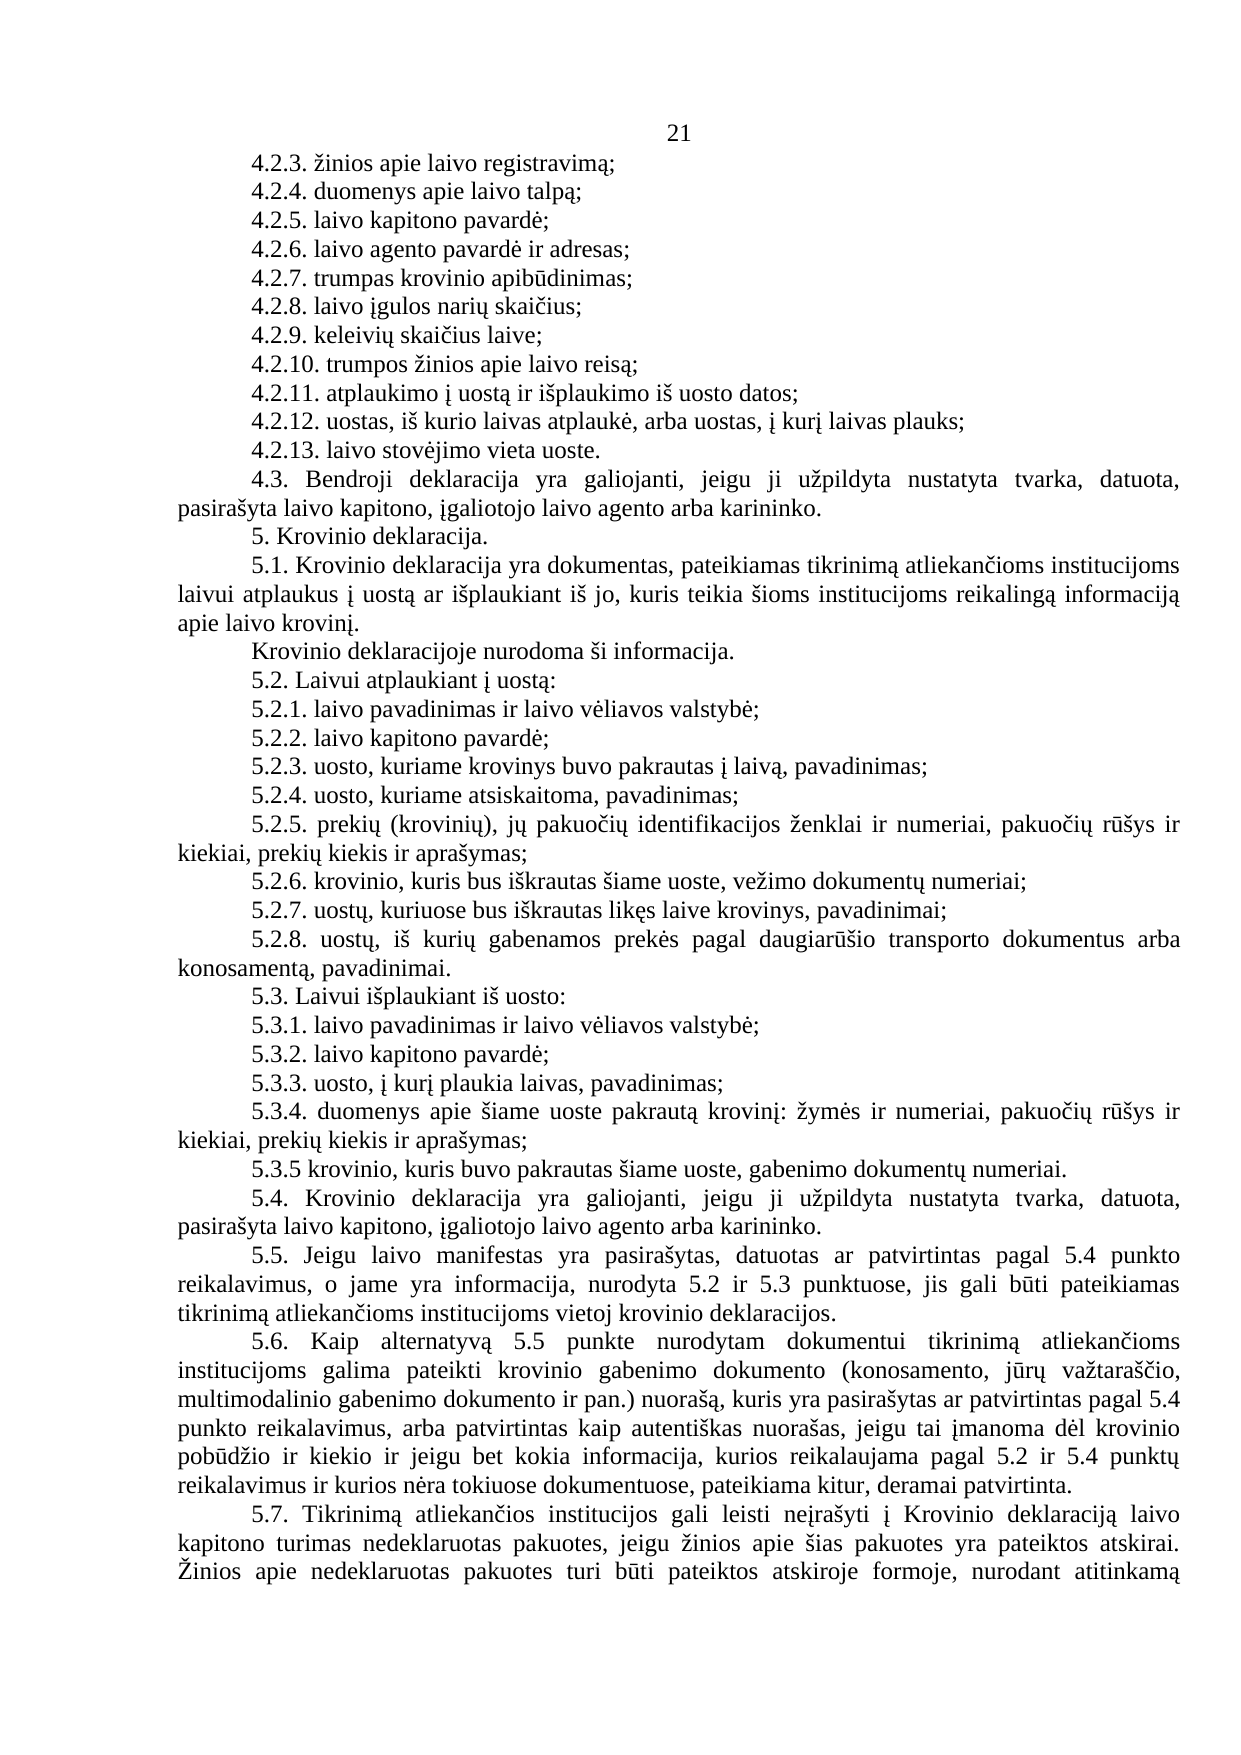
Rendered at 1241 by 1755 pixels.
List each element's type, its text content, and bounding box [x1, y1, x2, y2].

text 5.3.4. duomenys apie šiame uoste pakrautą krovinį: žymės ir numeriai, pakuočių rūšys ir kiekiai, prekių kiekis ir aprašymas; [177, 1096, 1181, 1154]
text 5.2.7. uostų, kuriuose bus iškrautas likęs laive krovinys, pavadinimai; [177, 895, 1181, 924]
text 4.2.5. laivo kapitono pavardė; [177, 205, 1181, 234]
text 5.2.3. uosto, kuriame krovinys buvo pakrautas į laivą, pavadinimas; [177, 751, 1181, 780]
text 5.3.5 krovinio, kuris buvo pakrautas šiame uoste, gabenimo dokumentų numeriai. [177, 1154, 1181, 1183]
text 4.2.6. laivo agento pavardė ir adresas; [177, 234, 1181, 263]
text 4.2.4. duomenys apie laivo talpą; [177, 176, 1181, 205]
text 5.3.3. uosto, į kurį plaukia laivas, pavadinimas; [177, 1068, 1181, 1096]
text 5.2.2. laivo kapitono pavardė; [177, 723, 1181, 751]
text 4.2.13. laivo stovėjimo vieta uoste. [177, 435, 1181, 464]
text Krovinio deklaracijoje nurodoma ši informacija. [177, 636, 1181, 665]
text 4.2.10. trumpos žinios apie laivo reisą; [177, 349, 1181, 378]
text 5.6. Kaip alternatyvą 5.5 punkte nurodytam dokumentui tikrinimą atliekančioms institucijoms galima pateikti krovinio gabenimo dokumento (konosamento, jūrų važtaraščio, multimodalinio gabenimo dokumento ir pan.) nuorašą, kuris yra pasirašytas ar patvirtintas pagal 5.4 punkto reikalavimus, arba patvirtintas kaip autentiškas nuorašas, jeigu tai įmanoma dėl krovinio pobūdžio ir kiekio ir jeigu bet kokia informacija, kurios reikalaujama pagal 5.2 ir 5.4 punktų reikalavimus ir kurios nėra tokiuose dokumentuose, pateikiama kitur, deramai patvirtinta. [177, 1326, 1181, 1499]
text 5.2. Laivui atplaukiant į uostą: [177, 665, 1181, 694]
text 4.2.12. uostas, iš kurio laivas atplaukė, arba uostas, į kurį laivas plauks; [177, 406, 1181, 435]
text 4.2.9. keleivių skaičius laive; [177, 320, 1181, 349]
text 5.7. Tikrinimą atliekančios institucijos gali leisti neįrašyti į Krovinio deklaraciją laivo kapitono turimas nedeklaruotas pakuotes, jeigu žinios apie šias pakuotes yra pateiktos atskirai. Žinios apie nedeklaruotas pakuotes turi būti pateiktos atskiroje formoje, nurodant atitinkamą [177, 1499, 1181, 1585]
text 5.2.1. laivo pavadinimas ir laivo vėliavos valstybė; [177, 694, 1181, 723]
text 4.3. Bendroji deklaracija yra galiojanti, jeigu ji užpildyta nustatyta tvarka, datuota, pasirašyta laivo kapitono, įgaliotojo laivo agento arba karininko. [177, 464, 1181, 521]
text 4.2.8. laivo įgulos narių skaičius; [177, 291, 1181, 320]
text 4.2.3. žinios apie laivo registravimą; [177, 148, 1181, 176]
text 5.5. Jeigu laivo manifestas yra pasirašytas, datuotas ar patvirtintas pagal 5.4 punkto reikalavimus, o jame yra informacija, nurodyta 5.2 ir 5.3 punktuose, jis gali būti pateikiamas tikrinimą atliekančioms institucijoms vietoj krovinio deklaracijos. [177, 1240, 1181, 1326]
text 5.2.4. uosto, kuriame atsiskaitoma, pavadinimas; [177, 780, 1181, 809]
text 5.1. Krovinio deklaracija yra dokumentas, pateikiamas tikrinimą atliekančioms institucijoms laivui atplaukus į uostą ar išplaukiant iš jo, kuris teikia šioms institucijoms reikalingą informaciją apie laivo krovinį. [177, 550, 1181, 636]
text 5.2.8. uostų, iš kurių gabenamos prekės pagal daugiarūšio transporto dokumentus arba konosamentą, pavadinimai. [177, 924, 1181, 981]
text 5.2.5. prekių (krovinių), jų pakuočių identifikacijos ženklai ir numeriai, pakuočių rūšys ir kiekiai, prekių kiekis ir aprašymas; [177, 809, 1181, 866]
text 5.2.6. krovinio, kuris bus iškrautas šiame uoste, vežimo dokumentų numeriai; [177, 866, 1181, 895]
text 5. Krovinio deklaracija. [177, 521, 1181, 550]
text 4.2.11. atplaukimo į uostą ir išplaukimo iš uosto datos; [177, 378, 1181, 406]
text 5.3.2. laivo kapitono pavardė; [177, 1039, 1181, 1068]
text 5.4. Krovinio deklaracija yra galiojanti, jeigu ji užpildyta nustatyta tvarka, datuota, pasirašyta laivo kapitono, įgaliotojo laivo agento arba karininko. [177, 1183, 1181, 1240]
text 5.3.1. laivo pavadinimas ir laivo vėliavos valstybė; [177, 1010, 1181, 1039]
text 4.2.7. trumpas krovinio apibūdinimas; [177, 263, 1181, 291]
text 5.3. Laivui išplaukiant iš uosto: [177, 981, 1181, 1010]
